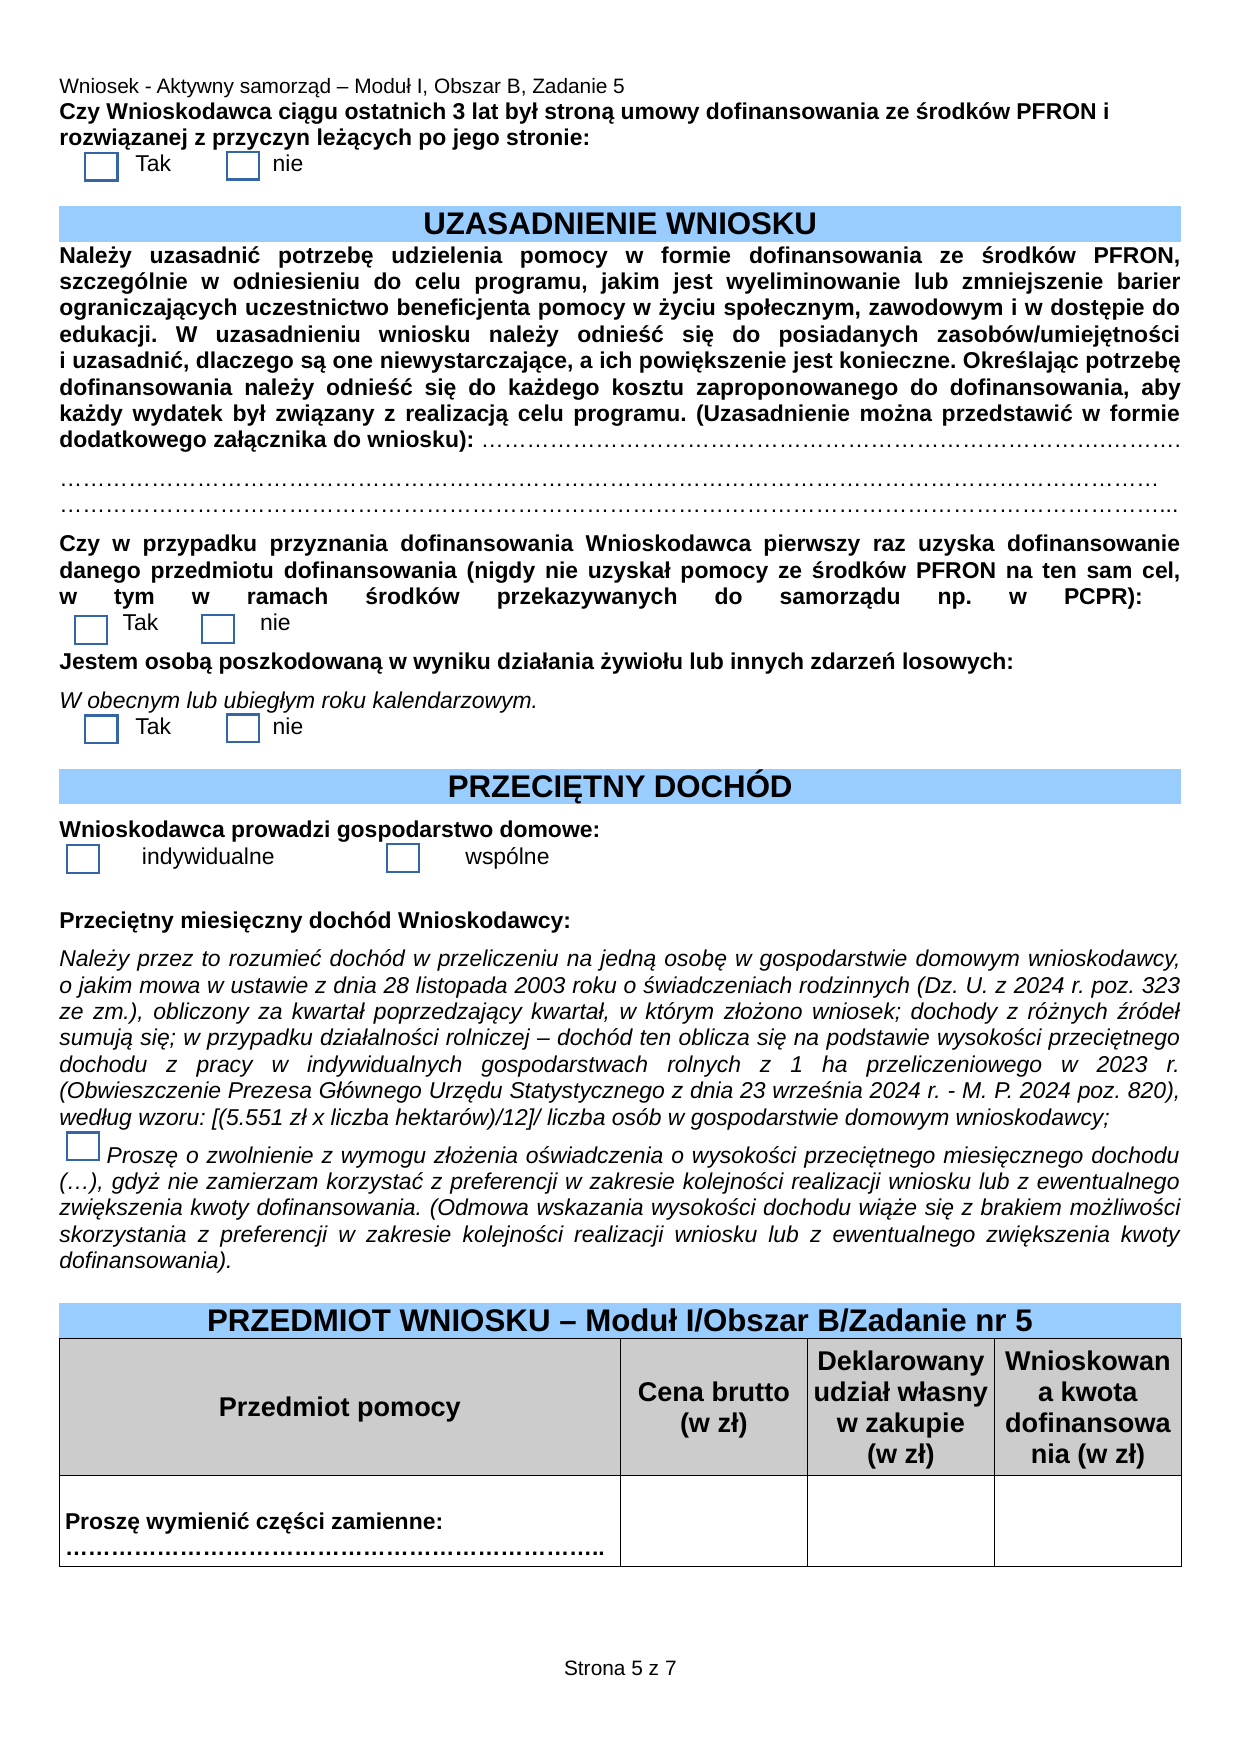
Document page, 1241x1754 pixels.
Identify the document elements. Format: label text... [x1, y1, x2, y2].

table_header Deklarowany udział własny w zakupie (w zł) [808, 1339, 994, 1475]
text Wnioskodawca prowadzi gospodarstwo domowe: [59, 816, 1181, 843]
text ………………………………………………………………………………………………………………………………………………………………………………………………………………………………………………………………... [59, 465, 1181, 518]
text Przeciętny miesięczny dochód Wnioskodawcy: [59, 907, 1181, 933]
text wspólne [420, 843, 1181, 869]
text indywidualne [59, 843, 386, 869]
text Tak [59, 713, 226, 740]
table_header Cena brutto (w zł) [621, 1339, 807, 1475]
text Proszę o zwolnienie z wymogu złożenia oświadczenia o wysokości przeciętnego miesięcznego dochodu (…), gdyż nie zamierzam korzystać z preferencji w zakresie kolejności realizacji wniosku lub z ewentualnego zwiększenia kwoty dofinansowania. (Odmowa wskazania wysokości dochodu wiąże się z brakiem możliwości skorzystania z preferencji w zakresie kolejności realizacji wniosku lub z ewentualnego zwiększenia kwoty dofinansowania). [59, 1142, 1181, 1273]
table_cell [808, 1476, 994, 1566]
table_header Przedmiot pomocy [60, 1339, 620, 1475]
subtitle PRZECIĘTNY DOCHÓD [59, 769, 1181, 804]
table_cell [995, 1476, 1181, 1566]
text Czy Wnioskodawca ciągu ostatnich 3 lat był stroną umowy dofinansowania ze środków PFRON i rozwiązanej z przyczyn leżących po jego stronie: [59, 98, 1181, 150]
text Czy w przypadku przyznania dofinansowania Wnioskodawca pierwszy raz uzyska dofinansowanie danego przedmiotu dofinansowania (nigdy nie uzyskał pomocy ze środków PFRON na ten sam cel, w tym w ramach środków przekazywanych do samorządu np. w PCPR): Tak nie [59, 530, 1181, 636]
subtitle UZASADNIENIE WNIOSKU [59, 206, 1181, 242]
table_header Wnioskowana kwota dofinansowania (w zł) [995, 1339, 1181, 1475]
text nie [260, 713, 1181, 740]
table_cell Proszę wymienić części zamienne:…………………………………………………………….. [60, 1476, 620, 1566]
text Należy przez to rozumieć dochód w przeliczeniu na jedną osobę w gospodarstwie domowym wnioskodawcy, o jakim mowa w ustawie z dnia 28 listopada 2003 roku o świadczeniach rodzinnych (Dz. U. z 2024 r. poz. 323 ze zm.), obliczony za kwartał poprzedzający kwartał, w którym złożono wniosek; dochody z różnych źródeł sumują się; w przypadku działalności rolniczej – dochód ten oblicza się na podstawie wysokości przeciętnego dochodu z pracy w indywidualnych gospodarstwach rolnych z 1 ha przeliczeniowego w 2023 r. (Obwieszczenie Prezesa Głównego Urzędu Statystycznego z dnia 23 września 2024 r. - M. P. 2024 poz. 820), według wzoru: [(5.551 zł x liczba hektarów)/12]/ liczba osób w gospodarstwie domowym wnioskodawcy; [59, 945, 1181, 1130]
text Tak nie [59, 150, 1181, 177]
text Należy uzasadnić potrzebę udzielenia pomocy w formie dofinansowania ze środków PFRON, szczególnie w odniesieniu do celu programu, jakim jest wyeliminowanie lub zmniejszenie barier ograniczających uczestnictwo beneficjenta pomocy w życiu społecznym, zawodowym i w dostępie do edukacji. W uzasadnieniu wniosku należy odnieść się do posiadanych zasobów/umiejętności i uzasadnić, dlaczego są one niewystarczające, a ich powiększenie jest konieczne. Określając potrzebę dofinansowania należy odnieść się do każdego kosztu zaproponowanego do dofinansowania, aby każdy wydatek był związany z realizacją celu programu. (Uzasadnienie można przedstawić w formie dodatkowego załącznika do wniosku): ……………………………………………………………………….………. [59, 242, 1181, 452]
subtitle PRZEDMIOT WNIOSKU – Moduł I/Obszar B/Zadanie nr 5 [59, 1303, 1181, 1338]
table_cell [621, 1476, 807, 1566]
text Jestem osobą poszkodowaną w wyniku działania żywiołu lub innych zdarzeń losowych: [59, 648, 1181, 674]
text W obecnym lub ubiegłym roku kalendarzowym. [59, 687, 1181, 713]
